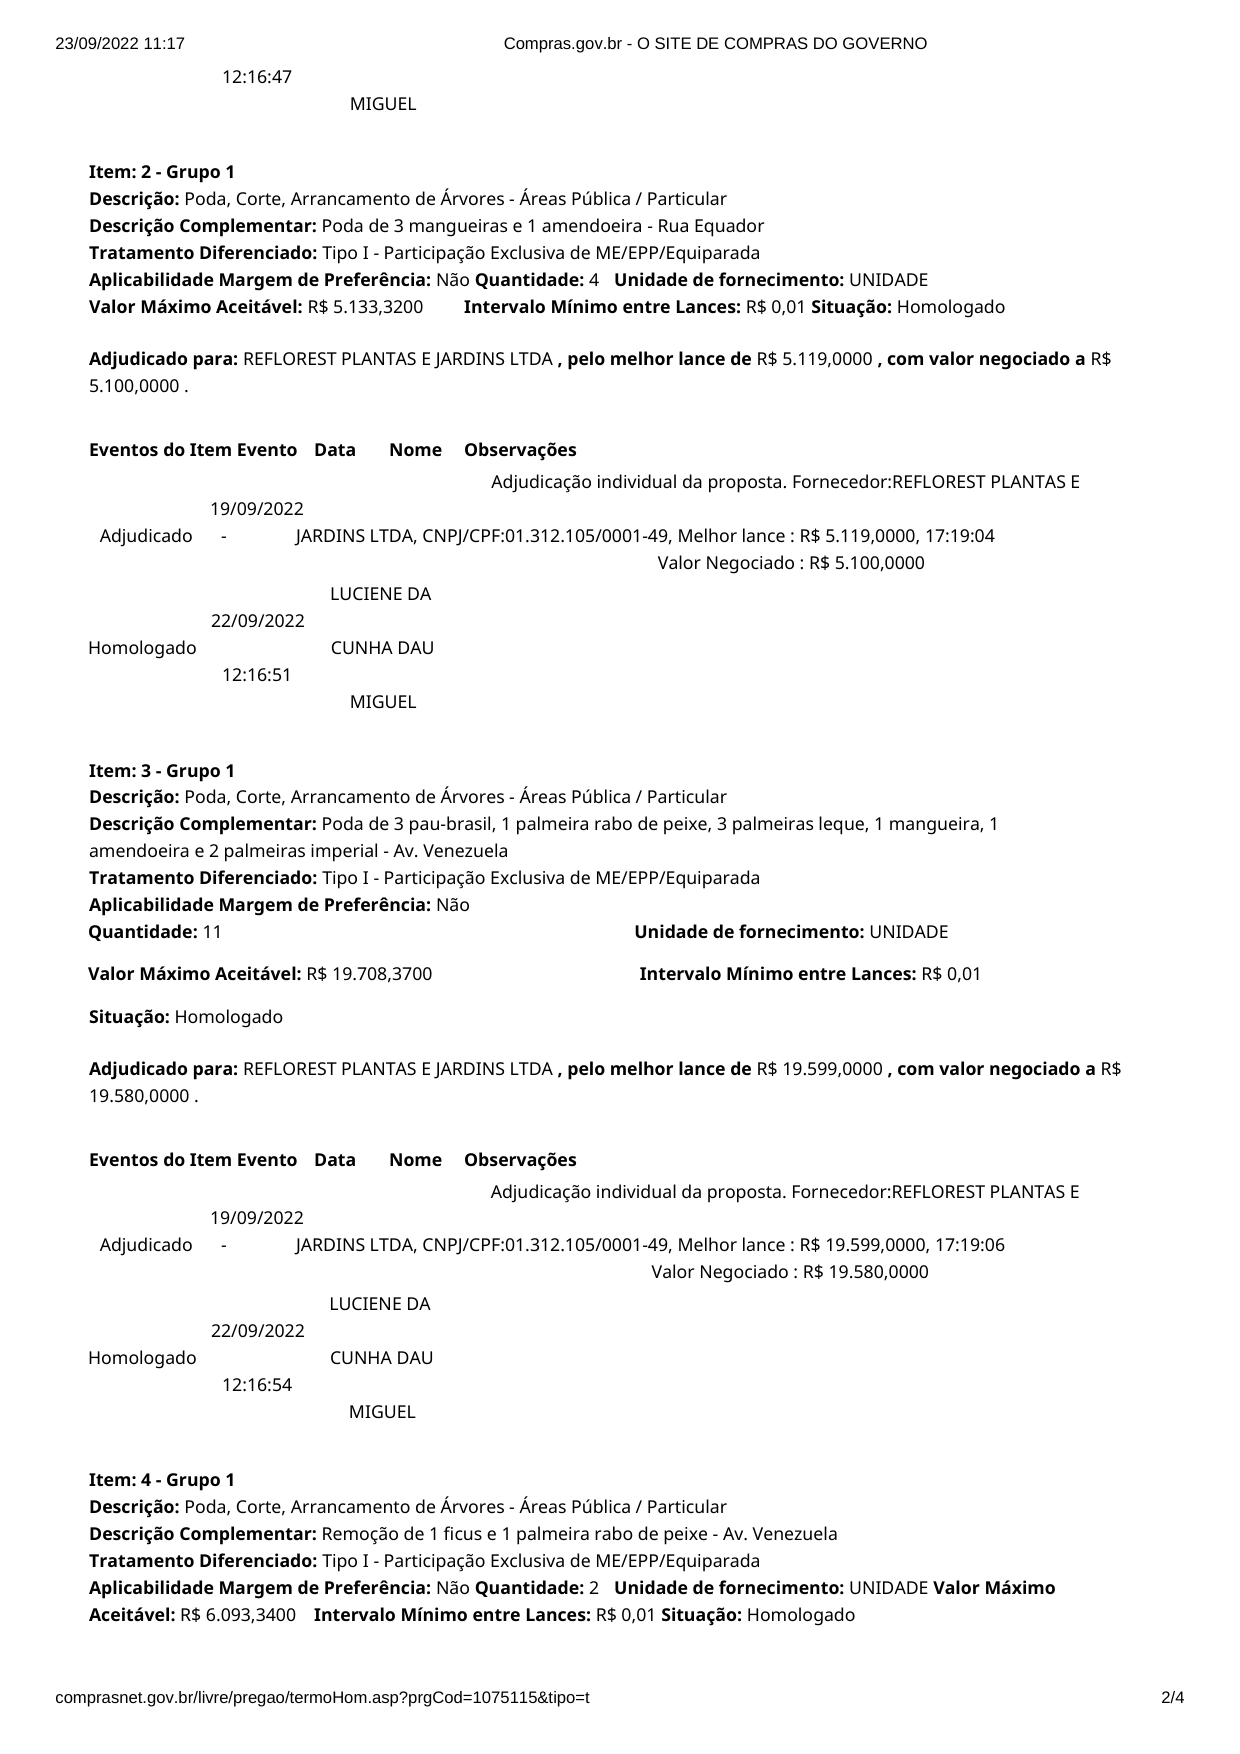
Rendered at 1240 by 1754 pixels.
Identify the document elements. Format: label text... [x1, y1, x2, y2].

text 12:16:51 [222, 663, 1152, 687]
subtitle Eventos do Item Evento Data Nome Observações [89, 437, 1089, 462]
text Adjudicação individual da proposta. Fornecedor:REFLOREST PLANTAS E 19/09/2022 [210, 1179, 1152, 1230]
text Adjudicação individual da proposta. Fornecedor:REFLOREST PLANTAS E 19/09/2022 [210, 469, 1152, 520]
text MIGUEL [349, 91, 1152, 116]
text Valor Negociado : R$ 5.100,0000 [658, 550, 1152, 574]
text Homologado CUNHA DAU [88, 636, 1152, 660]
subtitle Eventos do Item Evento Data Nome Observações [89, 1147, 1089, 1171]
subtitle Item: 2 - Grupo 1 [89, 160, 1089, 184]
text LUCIENE DA [330, 582, 1152, 606]
text 22/09/2022 [211, 609, 1152, 633]
text Valor Negociado : R$ 19.580,0000 [651, 1260, 1152, 1284]
text Adjudicado - JARDINS LTDA, CNPJ/CPF:01.312.105/0001-49, Melhor lance : R$ 19.599,0000, 17:19:06 [99, 1233, 1152, 1257]
text amendoeira e 2 palmeiras imperial - Av. Venezuela [89, 839, 1152, 863]
text Descrição: Poda, Corte, Arrancamento de Árvores - Áreas Pública / Particular [89, 187, 1152, 211]
text Homologado CUNHA DAU [88, 1345, 1152, 1369]
subtitle Item: 3 - Grupo 1 [89, 758, 1089, 782]
text LUCIENE DA [329, 1291, 1152, 1316]
text Adjudicado para: REFLOREST PLANTAS E JARDINS LTDA , pelo melhor lance de R$ 5.119,0000 , com valor negociado a R$ 5.100,0000 . [89, 347, 1152, 398]
text MIGUEL [349, 1399, 1152, 1423]
text 12:16:47 [222, 64, 1152, 89]
text Descrição: Poda, Corte, Arrancamento de Árvores - Áreas Pública / Particular [89, 785, 1152, 809]
text Tratamento Diferenciado: Tipo I - Participação Exclusiva de ME/EPP/Equiparada [89, 866, 1152, 890]
text Descrição Complementar: Poda de 3 pau-brasil, 1 palmeira rabo de peixe, 3 palmeiras leque, 1 mangueira, 1 [89, 812, 1152, 836]
text 22/09/2022 [211, 1318, 1152, 1343]
text Adjudicado para: REFLOREST PLANTAS E JARDINS LTDA , pelo melhor lance de R$ 19.599,0000 , com valor negociado a R$ 19.580,0000 . [89, 1057, 1152, 1107]
subtitle Item: 4 - Grupo 1 [89, 1468, 1089, 1492]
subtitle Aplicabilidade Margem de Preferência: Não [89, 893, 1089, 917]
text Quantidade: 11 Unidade de fornecimento: UNIDADE [88, 920, 1152, 944]
text Adjudicado - JARDINS LTDA, CNPJ/CPF:01.312.105/0001-49, Melhor lance : R$ 5.119,0000, 17:19:04 [99, 523, 1152, 547]
text MIGUEL [349, 690, 1152, 714]
text Tratamento Diferenciado: Tipo I - Participação Exclusiva de ME/EPP/Equiparada [89, 1548, 1152, 1573]
text 12:16:54 [222, 1372, 1152, 1397]
text Tratamento Diferenciado: Tipo I - Participação Exclusiva de ME/EPP/Equiparada [89, 241, 1152, 265]
text Valor Máximo Aceitável: R$ 19.708,3700 Intervalo Mínimo entre Lances: R$ 0,01 [88, 962, 1152, 986]
subtitle Aplicabilidade Margem de Preferência: Não Quantidade: 2 Unidade de fornecimento: UNIDADE Valor Máximo Aceitável: R$ 6.093,3400 Intervalo Mínimo entre Lances: R$ 0,01 Situação: Homologado [89, 1576, 1089, 1626]
text Situação: Homologado [89, 1004, 1152, 1028]
text Descrição Complementar: Poda de 3 mangueiras e 1 amendoeira - Rua Equador [89, 214, 1152, 238]
subtitle Valor Máximo Aceitável: R$ 5.133,3200 Intervalo Mínimo entre Lances: R$ 0,01 Situação: Homologado [89, 294, 1089, 319]
text Descrição Complementar: Remoção de 1 ficus e 1 palmeira rabo de peixe - Av. Venezuela [89, 1522, 1152, 1546]
text Aplicabilidade Margem de Preferência: Não Quantidade: 4 Unidade de fornecimento: UNIDADE [89, 268, 1089, 292]
text Descrição: Poda, Corte, Arrancamento de Árvores - Áreas Pública / Particular [89, 1494, 1152, 1519]
